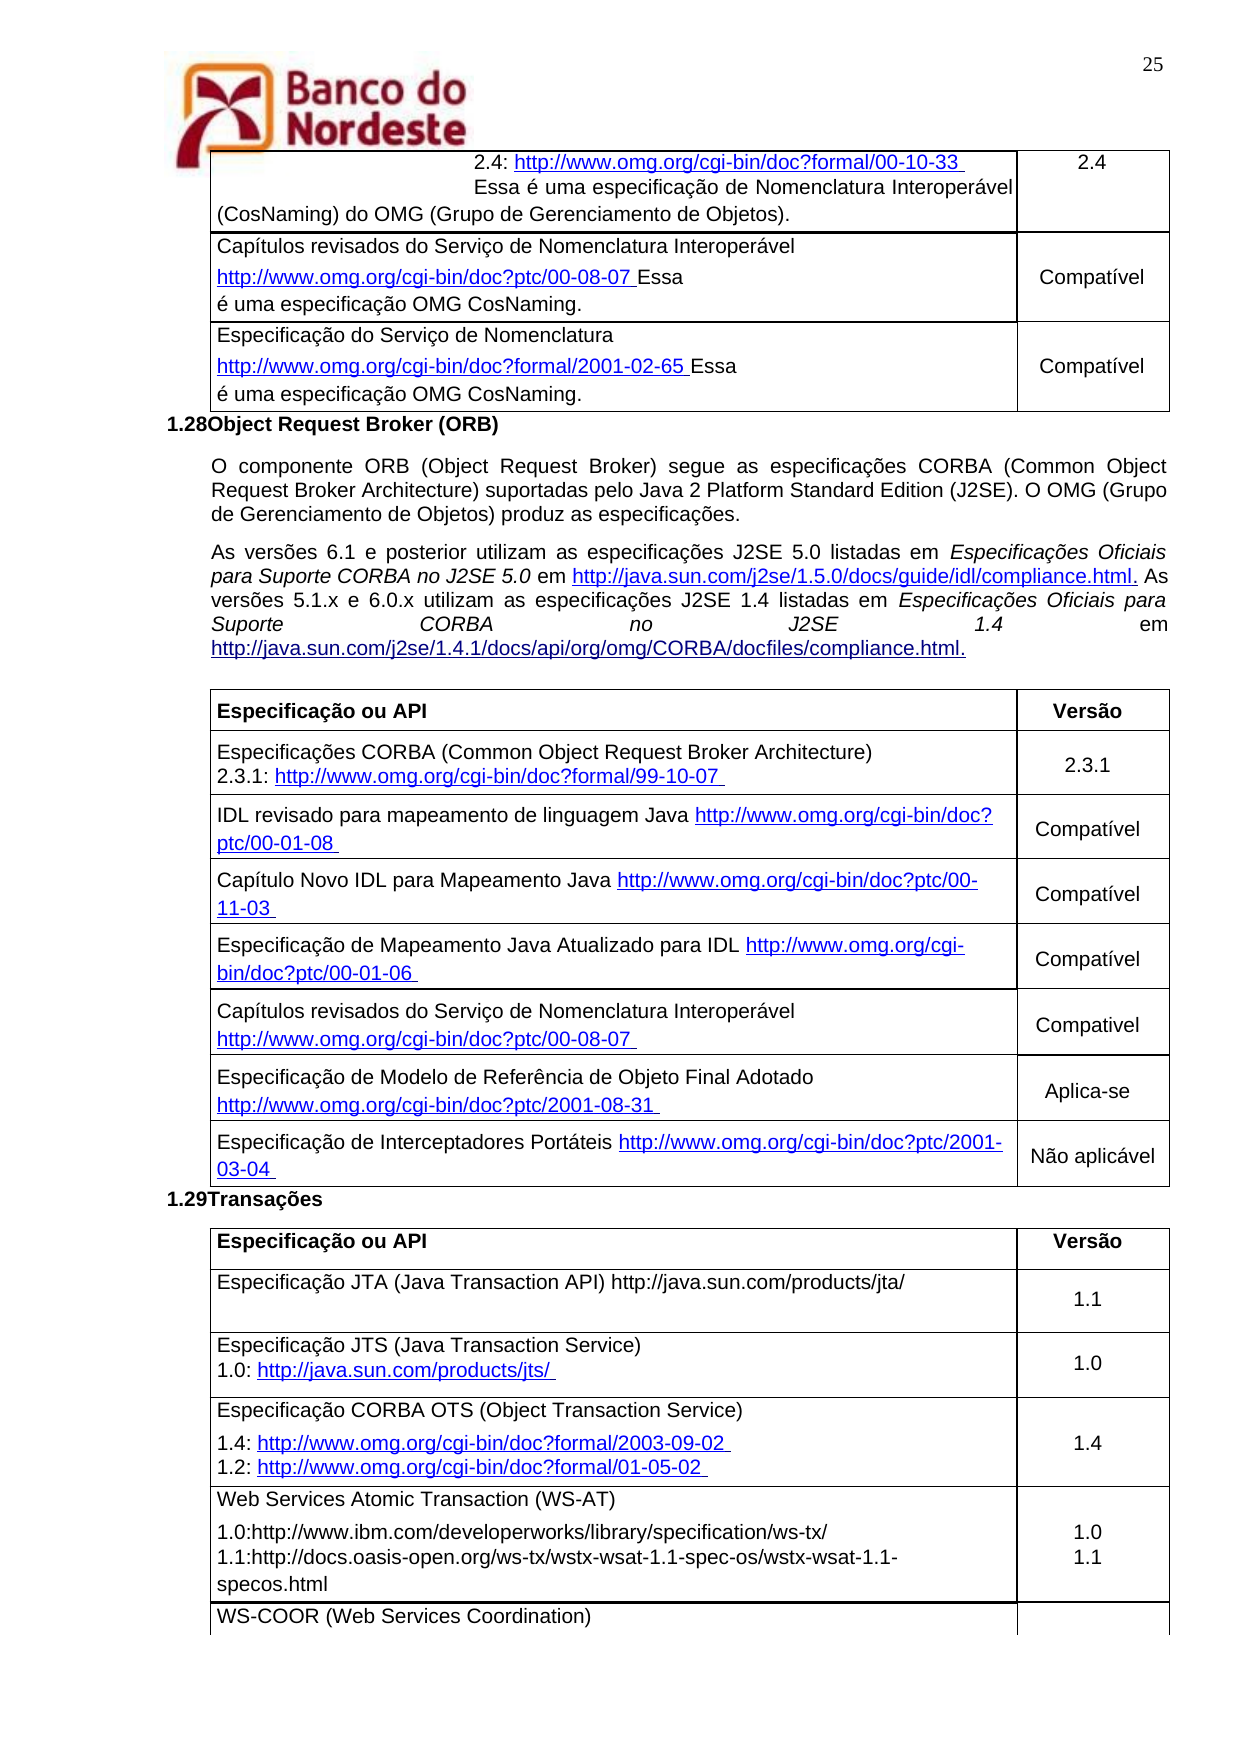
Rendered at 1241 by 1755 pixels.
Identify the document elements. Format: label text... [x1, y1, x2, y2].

table_cell 2.4: http://www.omg.org/cgi-bin/doc?formal/00-10-33 Essa é uma especificação de Nomenclatura Interoperável (CosNaming) do OMG (Grupo de Gerenciamento de Objetos). [211, 152, 1016, 231]
text 1.29Transações [167, 1187, 1170, 1211]
table_header Especificação ou API [211, 1229, 1016, 1268]
table_cell http://www.omg.org/cgi-bin/doc?ptc/00-08-07 Essa é uma especificação OMG CosNaming. [211, 265, 1016, 321]
table_header Especificação ou API [211, 690, 1016, 730]
table_cell IDL revisado para mapeamento de linguagem Java http://www.omg.org/cgi-bin/doc?ptc/00-01-08 [211, 795, 1016, 858]
table_cell Especificações CORBA (Common Object Request Broker Architecture) 2.3.1: http://www.omg.org/cgi-bin/doc?formal/99-10-07 [211, 731, 1016, 793]
table_cell Aplica-se [1018, 1056, 1169, 1120]
table_cell Web Services Atomic Transaction (WS-AT) [211, 1487, 1016, 1520]
table_cell Capítulos revisados do Serviço de Nomenclatura Interoperável http://www.omg.org/cgi-bin/doc?ptc/00-08-07 [211, 990, 1017, 1054]
text 1.28Object Request Broker (ORB) [167, 412, 1170, 436]
table_cell [1018, 1398, 1169, 1430]
table_cell Não aplicável [1018, 1121, 1169, 1186]
table_cell [1018, 1487, 1169, 1520]
table_cell Especificação CORBA OTS (Object Transaction Service) [211, 1398, 1016, 1430]
table_header Versão [1018, 690, 1169, 730]
table_cell Especificação de Interceptadores Portáteis http://www.omg.org/cgi-bin/doc?ptc/2001-03-04 [211, 1121, 1017, 1186]
table_cell http://www.omg.org/cgi-bin/doc?formal/2001-02-65 Essa é uma especificação OMG CosNaming. [211, 354, 1017, 411]
table_cell 1.0 1.1 [1018, 1520, 1169, 1601]
table_cell 2.4 [1018, 151, 1169, 231]
table_cell Especificação do Serviço de Nomenclatura [211, 323, 1017, 354]
table_cell 1.0:http://www.ibm.com/developerworks/library/specification/ws-tx/ 1.1:http://docs.oasis-open.org/ws-tx/wstx-wsat-1.1-spec-os/wstx-wsat-1.1-specos.html [211, 1520, 1016, 1601]
table_cell Especificação de Mapeamento Java Atualizado para IDL http://www.omg.org/cgi-bin/doc?ptc/00-01-06 [211, 924, 1016, 988]
table_cell WS-COOR (Web Services Coordination) [211, 1604, 1017, 1634]
table_cell 1.4 [1018, 1430, 1169, 1486]
table_cell Capítulo Novo IDL para Mapeamento Java http://www.omg.org/cgi-bin/doc?ptc/00-11-03 [211, 859, 1016, 923]
text As versões 6.1 e posterior utilizam as especificações J2SE 5.0 listadas em Especificações Oficiais para Suporte CORBA no J2SE 5.0 em http://java.sun.com/j2se/1.5.0/docs/guide/idl/compliance.html. As versões 5.1.x e 6.0.x utilizam as especificações J2SE 1.4 listadas em Especificações Oficiais para Suporte CORBA no J2SE 1.4 em http://java.sun.com/j2se/1.4.1/docs/api/org/omg/CORBA/docfiles/compliance.html. [211, 539, 1168, 660]
table_cell Capítulos revisados do Serviço de Nomenclatura Interoperável [211, 234, 1016, 264]
table_cell [1018, 322, 1169, 354]
table_cell 1.0 [1018, 1333, 1169, 1397]
table_cell Compatível [1018, 354, 1169, 411]
table_cell Compatível [1018, 924, 1169, 988]
table_cell Compatível [1018, 265, 1169, 321]
table_cell 1.1 [1018, 1270, 1169, 1332]
table_cell Especificação JTS (Java Transaction Service) 1.0: http://java.sun.com/products/jts/ [211, 1333, 1016, 1397]
table_cell 2.3.1 [1018, 731, 1169, 793]
text O componente ORB (Object Request Broker) segue as especificações CORBA (Common Object Request Broker Architecture) suportadas pelo Java 2 Platform Standard Edition (J2SE). O OMG (Grupo de Gerenciamento de Objetos) produz as especificações. [211, 454, 1168, 526]
table_cell Especificação de Modelo de Referência de Objeto Final Adotado http://www.omg.org/cgi-bin/doc?ptc/2001-08-31 [211, 1055, 1017, 1120]
table_cell 1.4: http://www.omg.org/cgi-bin/doc?formal/2003-09-02 1.2: http://www.omg.org/cgi-bin/doc?formal/01-05-02 [211, 1430, 1016, 1486]
table_cell [1018, 233, 1169, 264]
table_cell Compatível [1018, 795, 1169, 858]
table_header Versão [1018, 1229, 1169, 1268]
table_cell Compativel [1018, 989, 1169, 1054]
table_cell [1018, 1603, 1169, 1634]
table_cell Especificação JTA (Java Transaction API) http://java.sun.com/products/jta/ [211, 1270, 1016, 1332]
table_cell Compatível [1018, 859, 1169, 923]
